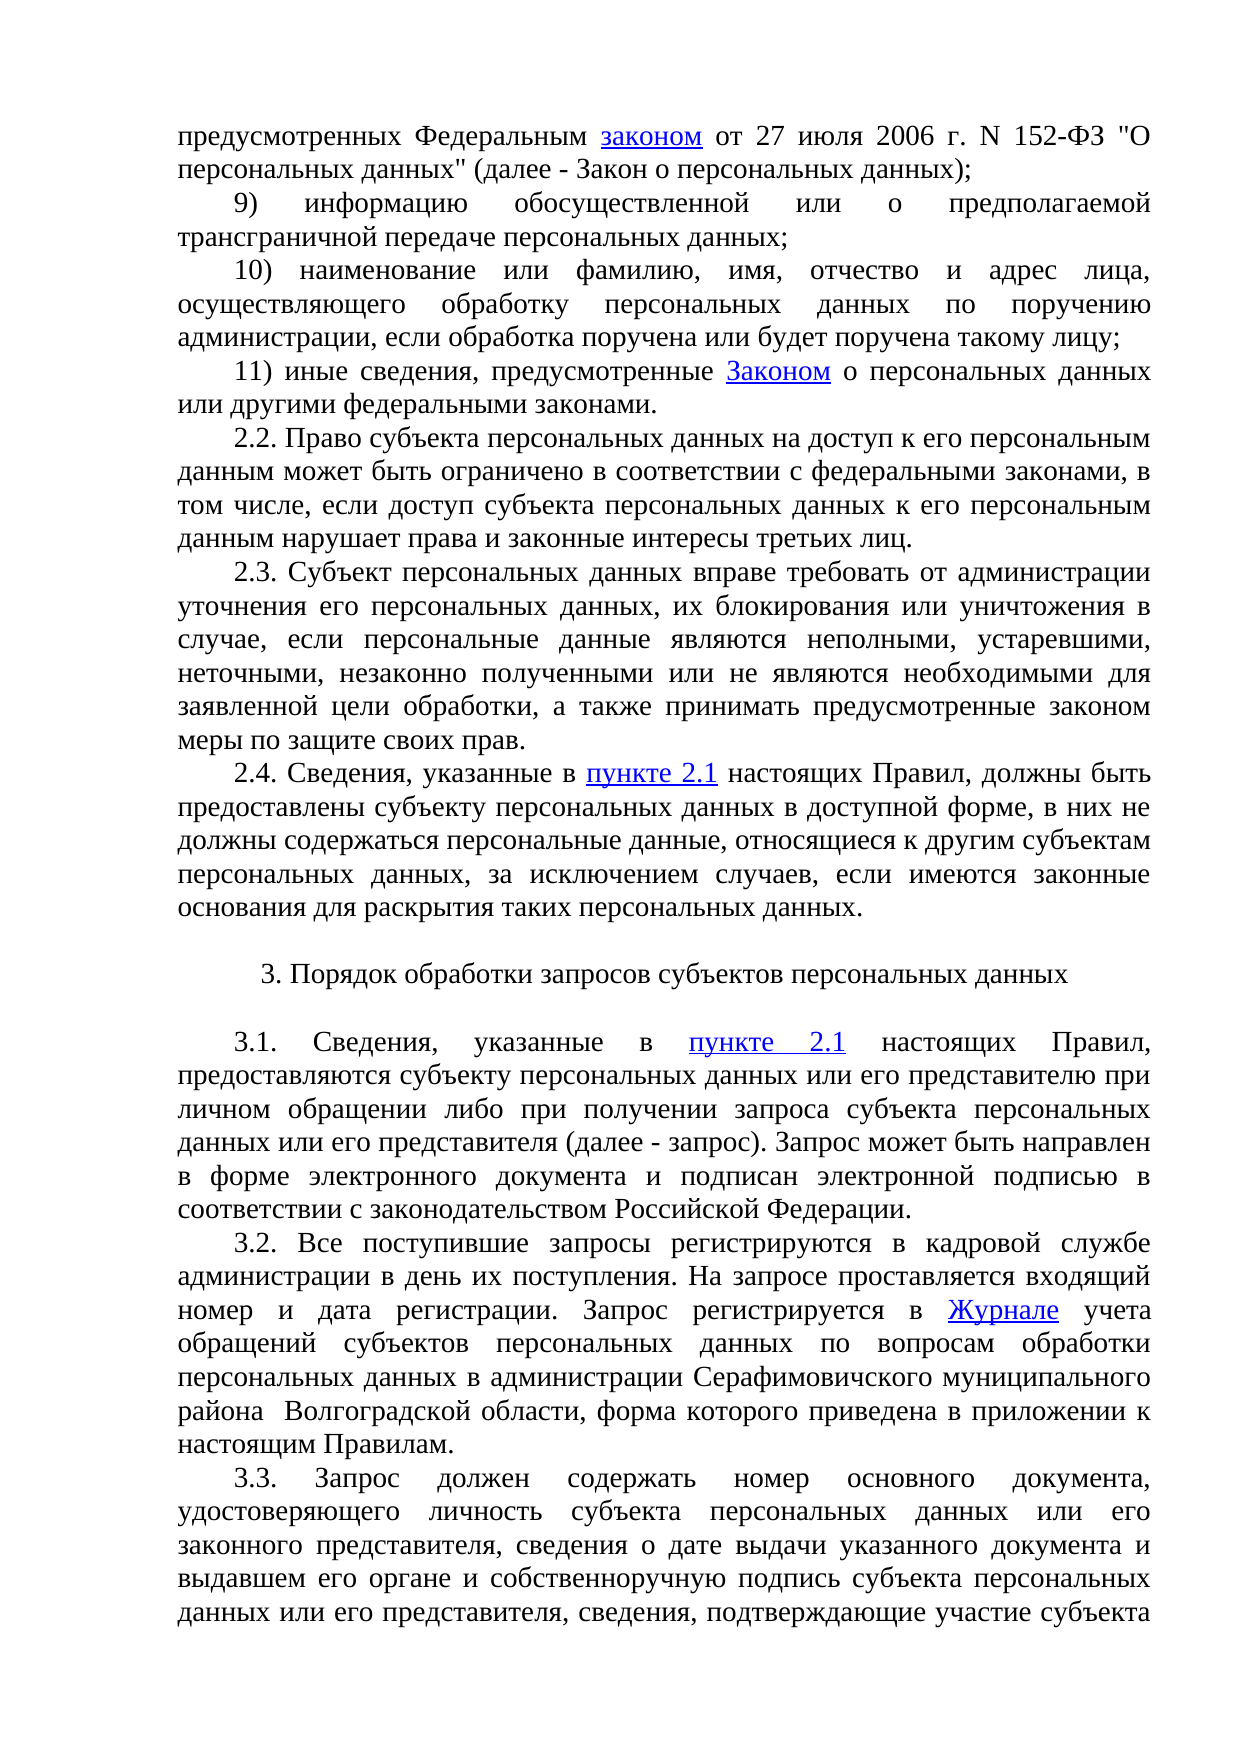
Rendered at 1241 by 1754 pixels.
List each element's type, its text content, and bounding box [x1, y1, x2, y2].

text 2.4. Сведения, указанные в пункте 2.1 настоящих Правил, должны быть предоставлены субъекту персональных данных в доступной форме, в них не должны содержаться персональные данные, относящиеся к другим субъектам персональных данных, за исключением случаев, если имеются законные основания для раскрытия таких персональных данных. [177, 755, 1152, 923]
text 3.3. Запрос должен содержать номер основного документа, удостоверяющего личность субъекта персональных данных или его законного представителя, сведения о дате выдачи указанного документа и выдавшем его органе и собственноручную подпись субъекта персональных данных или его представителя, сведения, подтверждающие участие субъекта [177, 1460, 1152, 1627]
text предусмотренных Федеральным законом от 27 июля 2006 г. N 152-ФЗ "О персональных данных" (далее - Закон о персональных данных); [177, 118, 1152, 185]
text 3.1. Сведения, указанные в пункте 2.1 настоящих Правил, предоставляются субъекту персональных данных или его представителю при личном обращении либо при получении запроса субъекта персональных данных или его представителя (далее - запрос). Запрос может быть направлен в форме электронного документа и подписан электронной подписью в соответствии с законодательством Российской Федерации. [177, 1024, 1152, 1225]
text 11) иные сведения, предусмотренные Законом о персональных данных или другими федеральными законами. [177, 353, 1152, 420]
text 3.2. Все поступившие запросы регистрируются в кадровой службе администрации в день их поступления. На запросе проставляется входящий номер и дата регистрации. Запрос регистрируется в Журнале учета обращений субъектов персональных данных по вопросам обработки персональных данных в администрации Серафимовичского муниципального района Волгоградской области, форма которого приведена в приложении к настоящим Правилам. [177, 1225, 1152, 1460]
text 2.3. Субъект персональных данных вправе требовать от администрации уточнения его персональных данных, их блокирования или уничтожения в случае, если персональные данные являются неполными, устаревшими, неточными, незаконно полученными или не являются необходимыми для заявленной цели обработки, а также принимать предусмотренные законом меры по защите своих прав. [177, 554, 1152, 755]
text 2.2. Право субъекта персональных данных на доступ к его персональным данным может быть ограничено в соответствии с федеральными законами, в том числе, если доступ субъекта персональных данных к его персональным данным нарушает права и законные интересы третьих лиц. [177, 420, 1152, 554]
text 10) наименование или фамилию, имя, отчество и адрес лица, осуществляющего обработку персональных данных по поручению администрации, если обработка поручена или будет поручена такому лицу; [177, 252, 1152, 353]
subtitle 3. Порядок обработки запросов субъектов персональных данных [177, 957, 1152, 990]
text 9) информацию обосуществленной или о предполагаемой трансграничной передаче персональных данных; [177, 185, 1152, 252]
